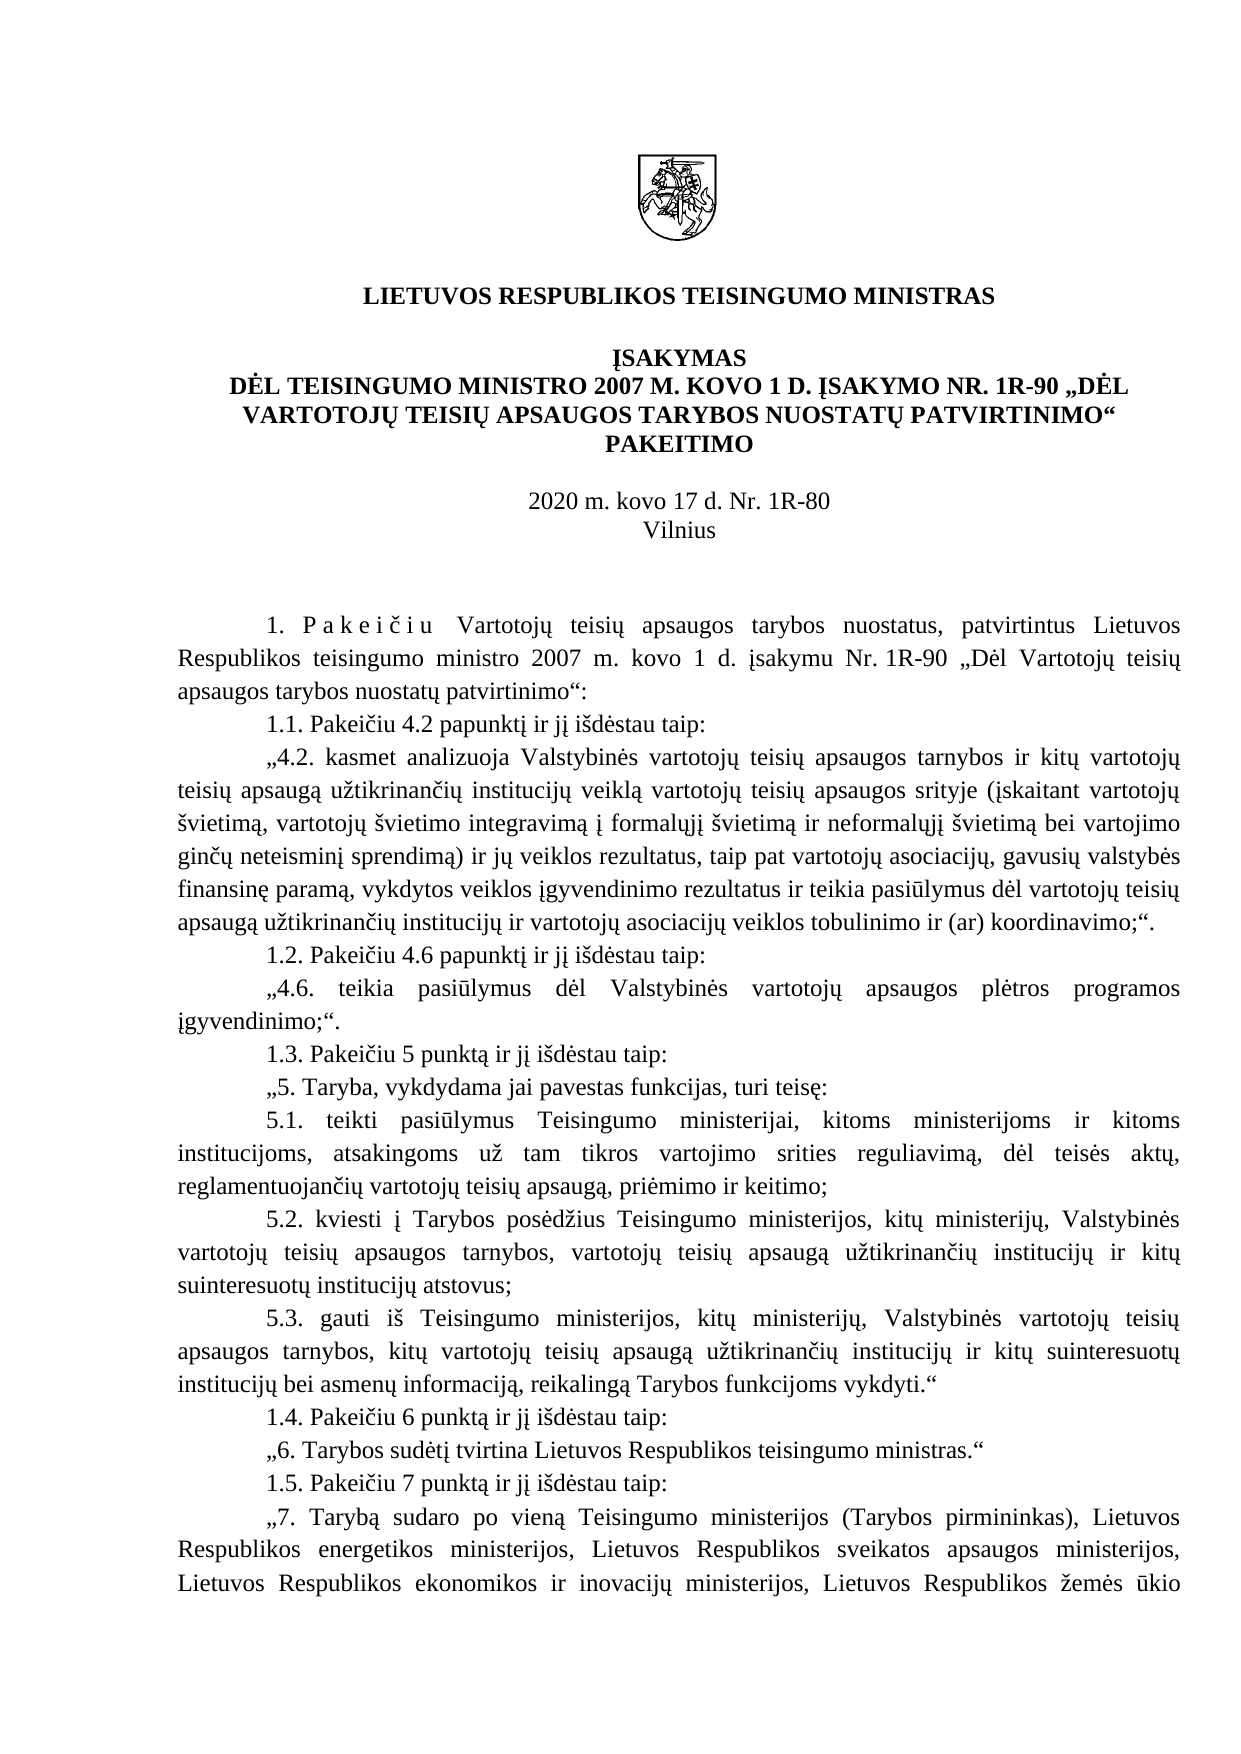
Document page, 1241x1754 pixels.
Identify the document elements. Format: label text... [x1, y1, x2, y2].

text Vilnius [177, 515, 1181, 544]
text 5.2. kviesti į Tarybos posėdžius Teisingumo ministerijos, kitų ministerijų, Valstybinės vartotojų teisių apsaugos tarnybos, vartotojų teisių apsaugą užtikrinančių institucijų ir kitų suinteresuotų institucijų atstovus; [177, 1204, 1181, 1299]
text „4.6. teikia pasiūlymus dėl Valstybinės vartotojų apsaugos plėtros programos įgyvendinimo;“. [177, 973, 1181, 1035]
text 1.2. Pakeičiu 4.6 papunktį ir jį išdėstau taip: [177, 940, 1181, 969]
text LIETUVOS RESPUBLIKOS TEISINGUMO MINISTRAS [177, 281, 1181, 310]
text „4.2. kasmet analizuoja Valstybinės vartotojų teisių apsaugos tarnybos ir kitų vartotojų teisių apsaugą užtikrinančių institucijų veiklą vartotojų teisių apsaugos srityje (įskaitant vartotojų švietimą, vartotojų švietimo integravimą į formalųjį švietimą ir neformalųjį švietimą bei vartojimo ginčų neteisminį sprendimą) ir jų veiklos rezultatus, taip pat vartotojų asociacijų, gavusių valstybės finansinę paramą, vykdytos veiklos įgyvendinimo rezultatus ir teikia pasiūlymus dėl vartotojų teisių apsaugą užtikrinančių institucijų ir vartotojų asociacijų veiklos tobulinimo ir (ar) koordinavimo;“. [177, 742, 1181, 936]
text 1. Pakeičiu Vartotojų teisių apsaugos tarybos nuostatus, patvirtintus Lietuvos Respublikos teisingumo ministro 2007 m. kovo 1 d. įsakymu Nr. 1R-90 „Dėl Vartotojų teisių apsaugos tarybos nuostatų patvirtinimo“: [177, 610, 1181, 705]
text DĖL TEISINGUMO MINISTRO 2007 M. KOVO 1 D. ĮSAKYMO NR. 1R-90 „DĖL VARTOTOJŲ TEISIŲ APSAUGOS TARYBOS NUOSTATŲ PATVIRTINIMO“ PAKEITIMO [177, 371, 1181, 458]
text 1.4. Pakeičiu 6 punktą ir jį išdėstau taip: [177, 1402, 1181, 1431]
text „5. Taryba, vykdydama jai pavestas funkcijas, turi teisę: [177, 1072, 1181, 1101]
text 2020 m. kovo 17 d. Nr. 1R-80 [177, 486, 1181, 515]
text 5.3. gauti iš Teisingumo ministerijos, kitų ministerijų, Valstybinės vartotojų teisių apsaugos tarnybos, kitų vartotojų teisių apsaugą užtikrinančių institucijų ir kitų suinteresuotų institucijų bei asmenų informaciją, reikalingą Tarybos funkcijoms vykdyti.“ [177, 1303, 1181, 1398]
text „7. Tarybą sudaro po vieną Teisingumo ministerijos (Tarybos pirmininkas), Lietuvos Respublikos energetikos ministerijos, Lietuvos Respublikos sveikatos apsaugos ministerijos, Lietuvos Respublikos ekonomikos ir inovacijų ministerijos, Lietuvos Respublikos žemės ūkio [177, 1502, 1181, 1596]
text 1.5. Pakeičiu 7 punktą ir jį išdėstau taip: [177, 1468, 1181, 1497]
text „6. Tarybos sudėtį tvirtina Lietuvos Respublikos teisingumo ministras.“ [177, 1436, 1181, 1464]
text 1.3. Pakeičiu 5 punktą ir jį išdėstau taip: [177, 1039, 1181, 1068]
text 5.1. teikti pasiūlymus Teisingumo ministerijai, kitoms ministerijoms ir kitoms institucijoms, atsakingoms už tam tikros vartojimo srities reguliavimą, dėl teisės aktų, reglamentuojančių vartotojų teisių apsaugą, priėmimo ir keitimo; [177, 1105, 1181, 1200]
text ĮSAKYMAS [177, 343, 1181, 371]
text 1.1. Pakeičiu 4.2 papunktį ir jį išdėstau taip: [177, 709, 1181, 738]
